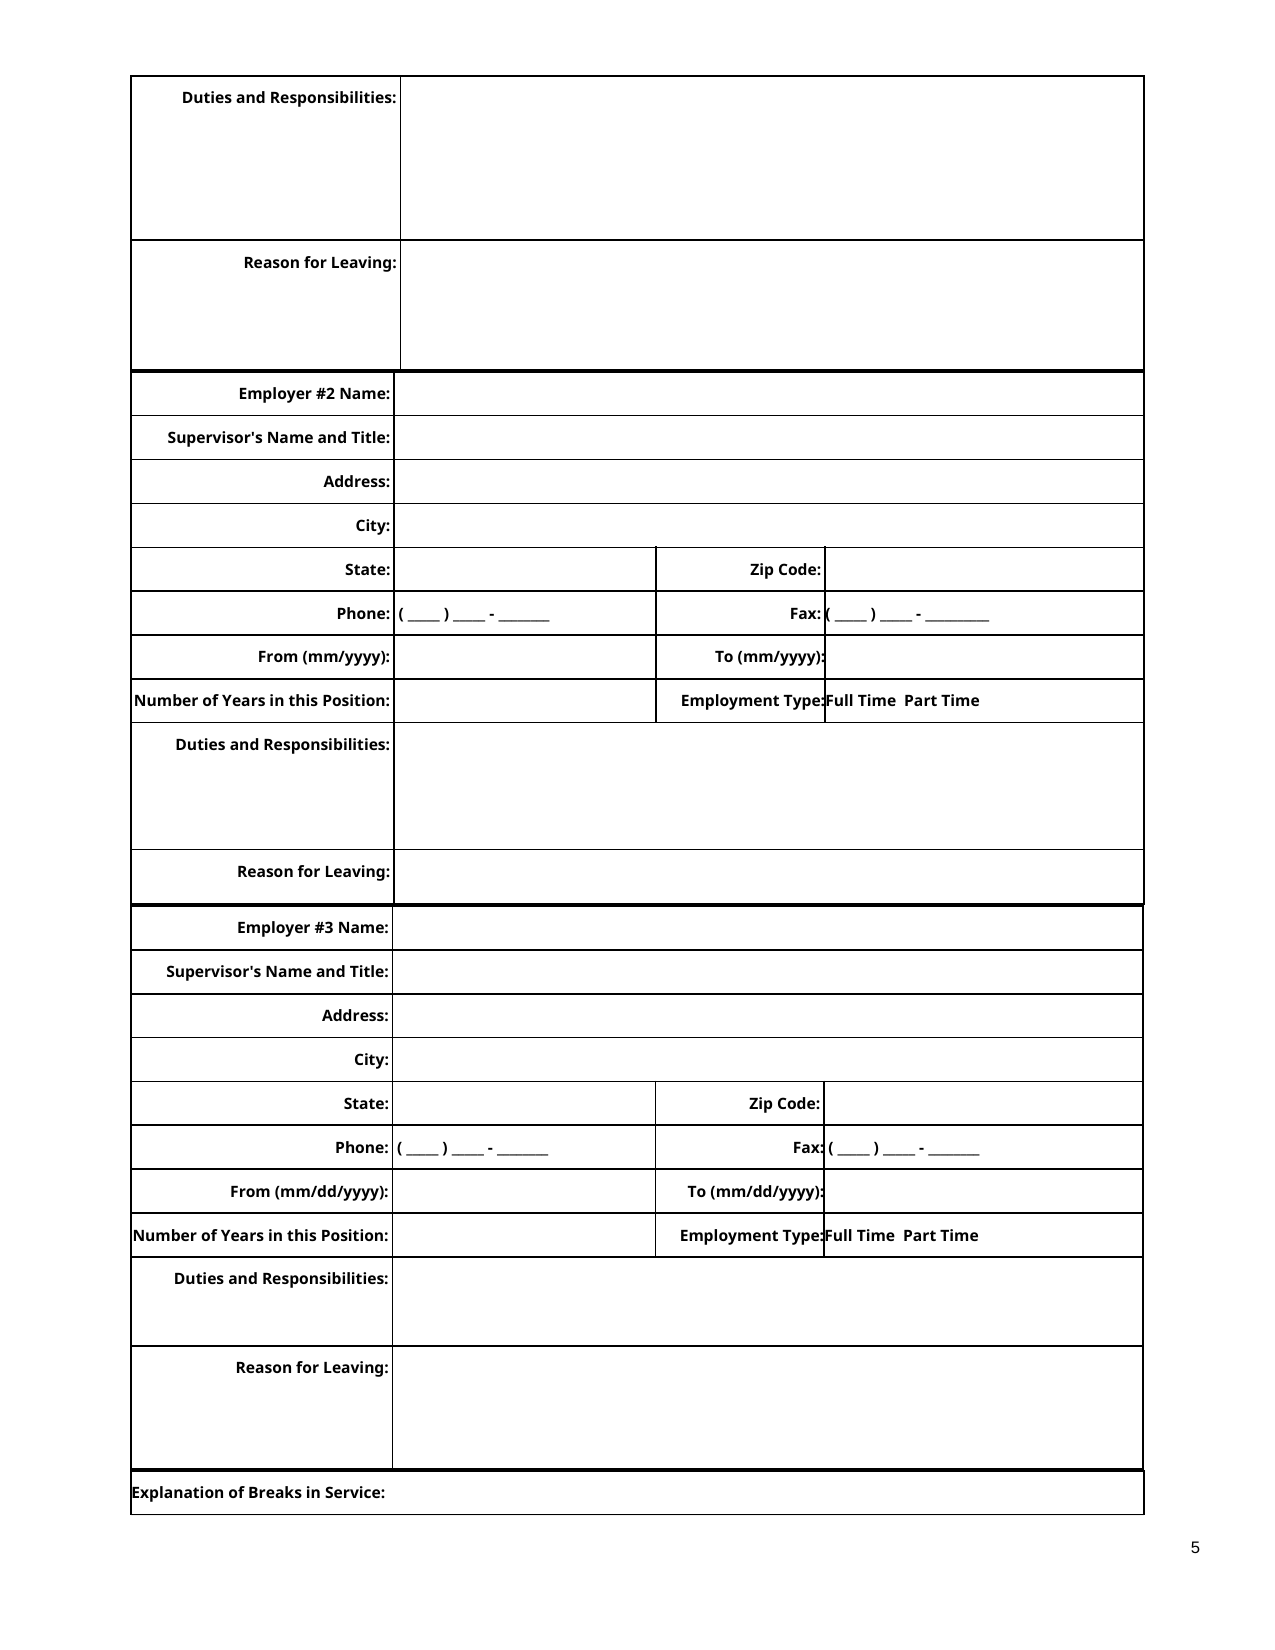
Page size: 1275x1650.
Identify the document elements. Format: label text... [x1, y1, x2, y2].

table_cell Address: [132, 460, 393, 502]
table_header [393, 907, 1142, 949]
table_cell Fax: [656, 1126, 823, 1168]
table_cell ( _____ ) _____ - __________ [826, 592, 1143, 634]
table_cell [395, 504, 1143, 546]
table_cell [395, 850, 1143, 903]
table_cell From (mm/yyyy): [132, 636, 393, 678]
table_cell State: [132, 548, 393, 590]
table_cell Number of Years in this Position: [132, 1214, 392, 1256]
table_header Employer #3 Name: [132, 907, 392, 949]
table_cell Supervisor's Name and Title: [132, 416, 393, 459]
table_cell City: [132, 504, 393, 546]
table_cell Employment Type: [656, 1214, 823, 1256]
table_header [395, 373, 1143, 415]
table_cell ( _____ ) _____ - ________ [395, 592, 655, 634]
table_header Employer #2 Name: [132, 373, 393, 415]
table_cell From (mm/dd/yyyy): [132, 1170, 392, 1212]
table_header Explanation of Breaks in Service: [132, 1472, 1143, 1514]
table_cell Zip Code: [657, 548, 824, 590]
table_cell Fax: [657, 592, 824, 634]
table_cell To (mm/yyyy): [657, 636, 824, 678]
table_cell [395, 680, 655, 722]
table_cell [825, 1082, 1142, 1124]
table_cell Full Time Part Time [826, 680, 1143, 722]
table_cell Number of Years in this Position: [132, 680, 393, 722]
table_cell Duties and Responsibilities: [132, 723, 393, 849]
table_cell [393, 1347, 1142, 1468]
table_cell Employment Type: [657, 680, 824, 722]
table_cell [395, 416, 1143, 459]
table_cell [826, 548, 1143, 590]
table_cell Duties and Responsibilities: [132, 1258, 392, 1345]
table_cell [401, 241, 1143, 369]
table_cell Supervisor's Name and Title: [132, 951, 392, 993]
table_cell Reason for Leaving: [132, 241, 400, 369]
table_cell [393, 1214, 655, 1256]
table_cell Full Time Part Time [825, 1214, 1142, 1256]
table_cell [395, 548, 655, 590]
table_cell Address: [132, 995, 392, 1037]
table_cell Zip Code: [656, 1082, 823, 1124]
table_cell [393, 995, 1142, 1037]
table_cell Phone: [132, 592, 393, 634]
table_cell [393, 1258, 1142, 1345]
table_cell Duties and Responsibilities: [132, 77, 400, 239]
table_cell [395, 460, 1143, 502]
table_cell To (mm/dd/yyyy): [656, 1170, 823, 1212]
table_cell [825, 1170, 1142, 1212]
table_cell [401, 77, 1143, 239]
table_cell ( _____ ) _____ - ________ [393, 1126, 655, 1168]
table_cell [393, 1038, 1142, 1081]
table_cell City: [132, 1038, 392, 1081]
table_cell [826, 636, 1143, 678]
table_cell [393, 1082, 655, 1124]
table_cell [393, 1170, 655, 1212]
table_cell Reason for Leaving: [132, 850, 393, 903]
table_cell Reason for Leaving: [132, 1347, 392, 1468]
table_cell Phone: [132, 1126, 392, 1168]
table_cell State: [132, 1082, 392, 1124]
table_cell [395, 636, 655, 678]
table_cell ( _____ ) _____ - ________ [825, 1126, 1142, 1168]
table_cell [395, 723, 1143, 849]
table_cell [393, 951, 1142, 993]
